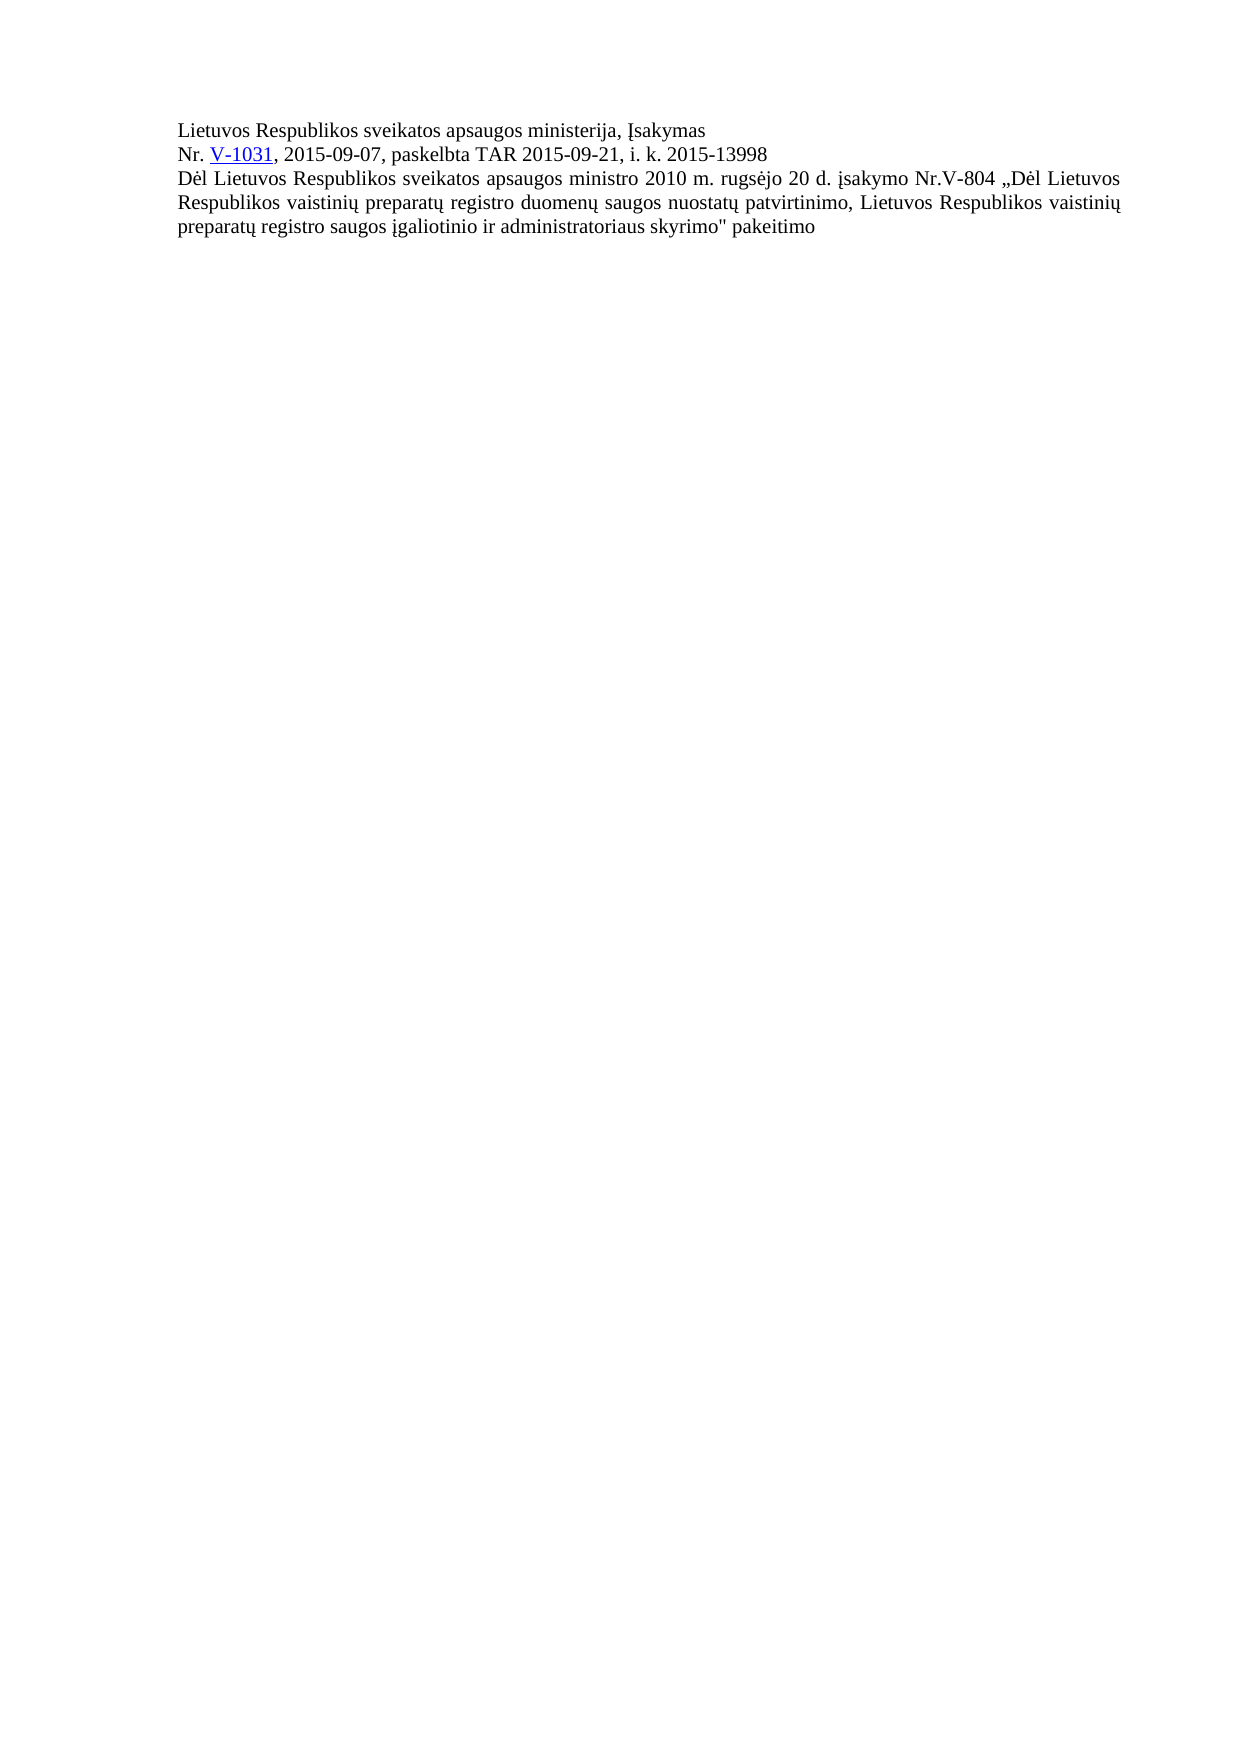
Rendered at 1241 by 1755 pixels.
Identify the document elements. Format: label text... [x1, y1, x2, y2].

text Lietuvos Respublikos sveikatos apsaugos ministerija, Įsakymas [177, 118, 1122, 142]
text Dėl Lietuvos Respublikos sveikatos apsaugos ministro 2010 m. rugsėjo 20 d. įsakymo Nr.V-804 „Dėl Lietuvos Respublikos vaistinių preparatų registro duomenų saugos nuostatų patvirtinimo, Lietuvos Respublikos vaistinių preparatų registro saugos įgaliotinio ir administratoriaus skyrimo" pakeitimo [177, 166, 1122, 238]
text Nr. V-1031, 2015-09-07, paskelbta TAR 2015-09-21, i. k. 2015-13998 [177, 142, 1122, 166]
